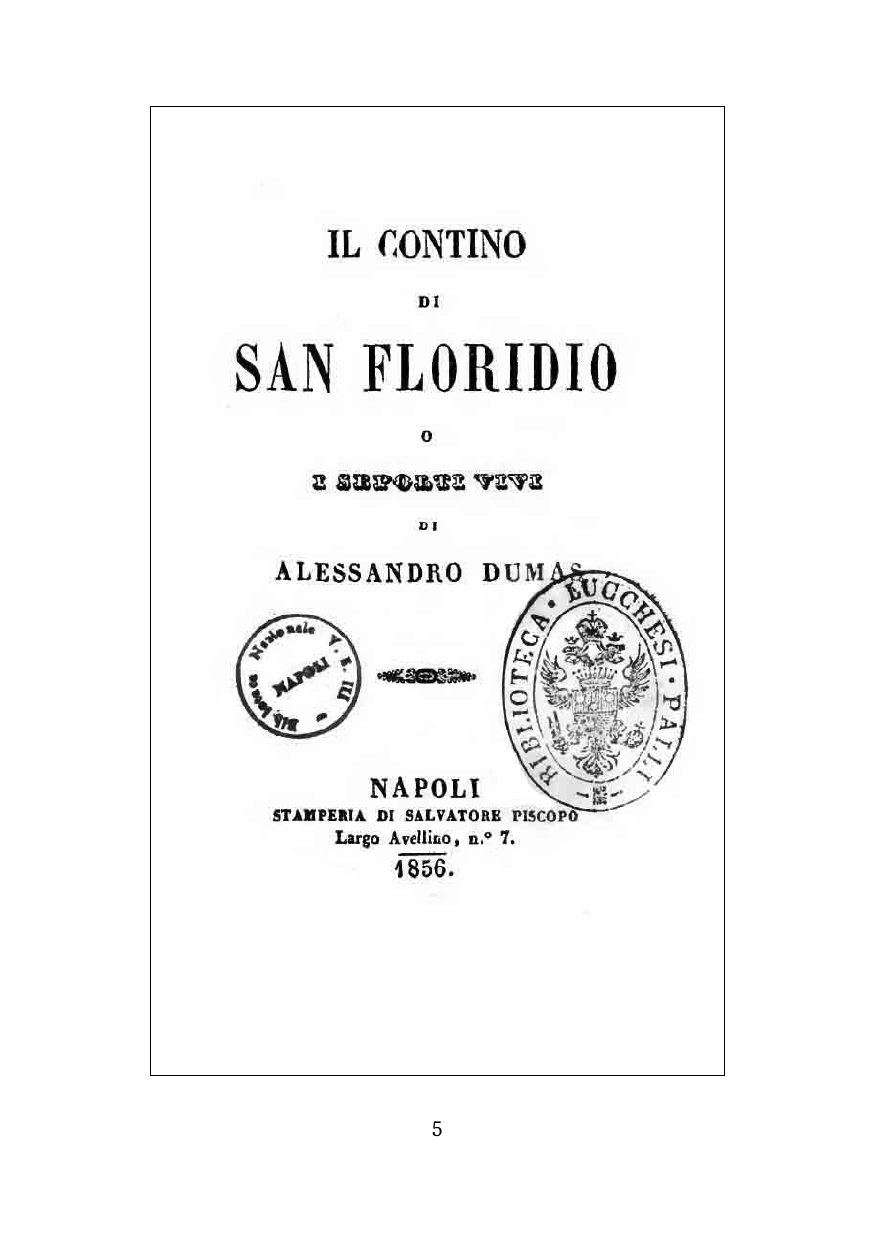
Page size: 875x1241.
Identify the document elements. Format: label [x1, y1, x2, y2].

picture [168, 156, 707, 1029]
